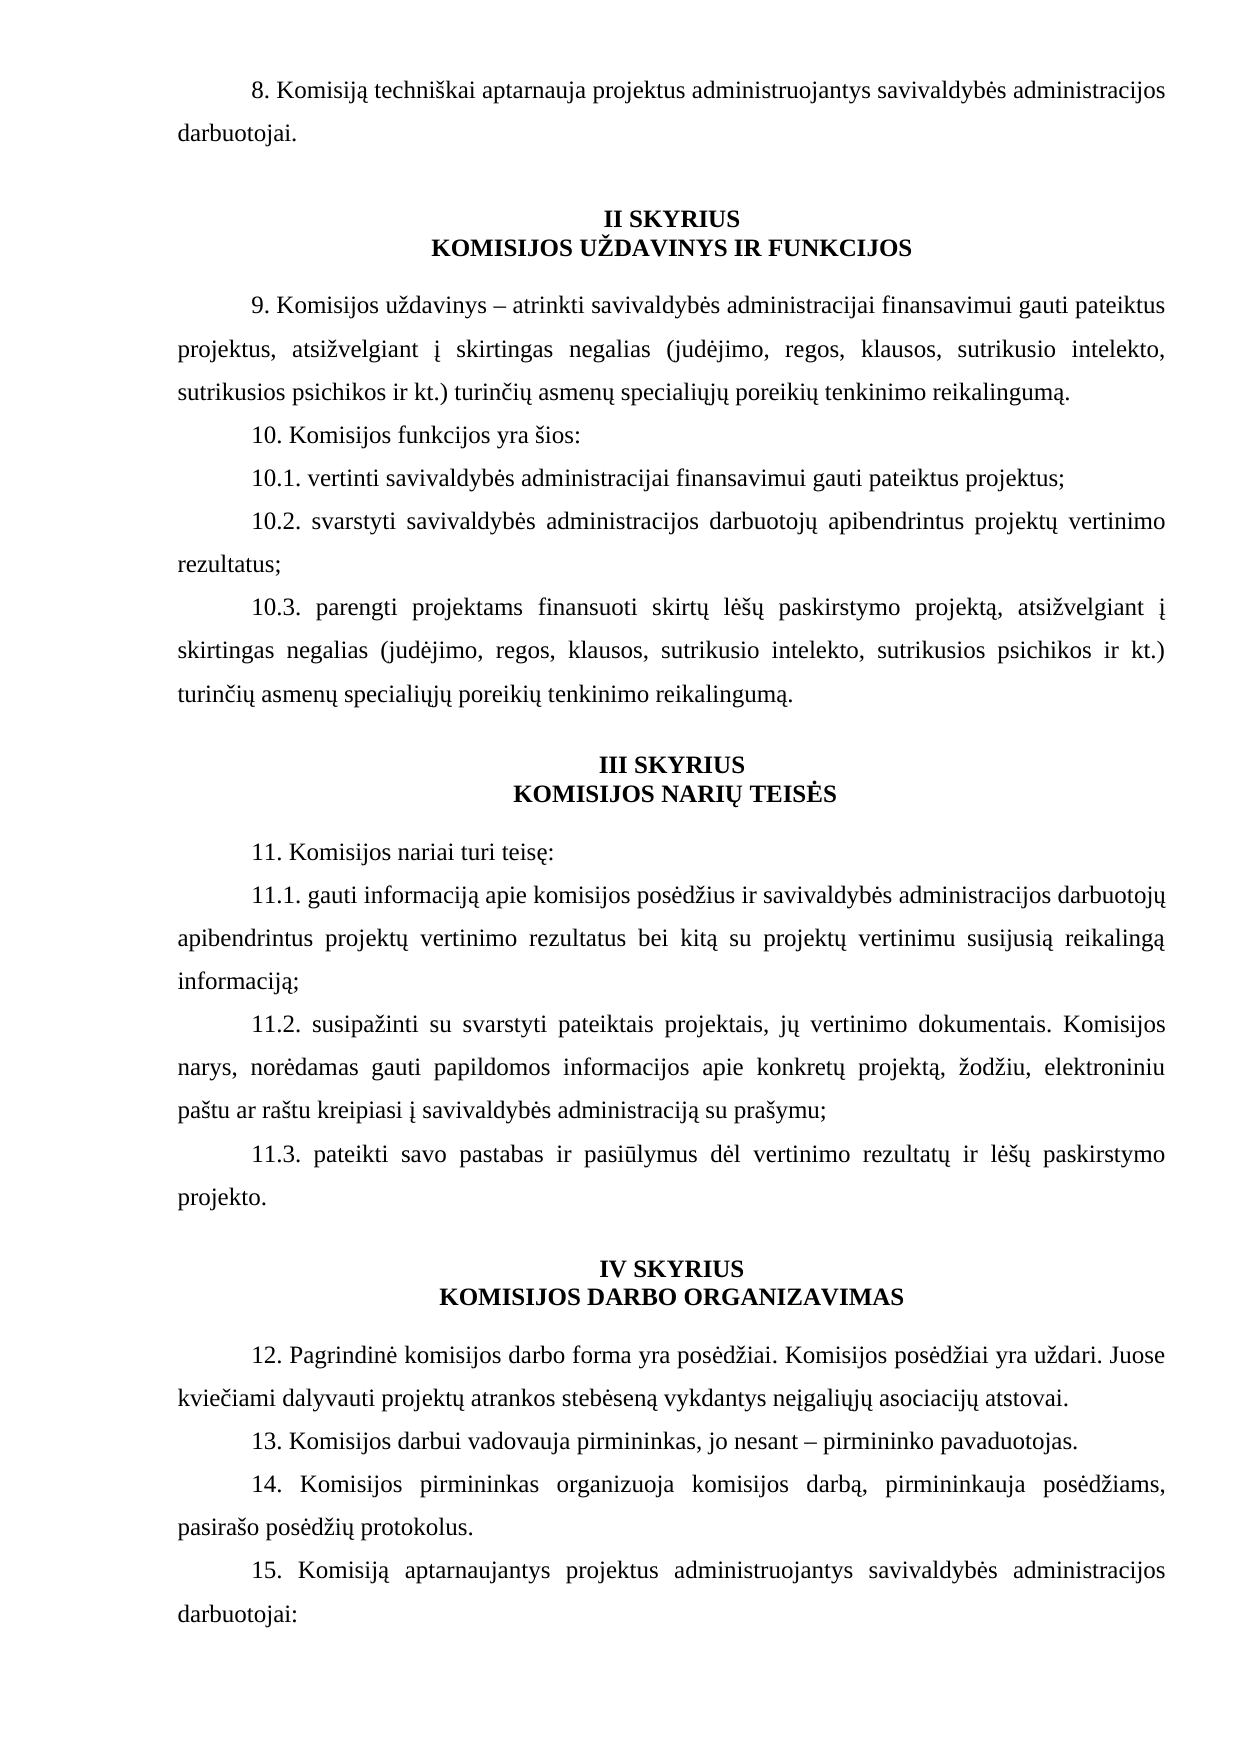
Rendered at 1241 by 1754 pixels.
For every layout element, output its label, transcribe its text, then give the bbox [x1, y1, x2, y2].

text 13. Komisijos darbui vadovauja pirmininkas, jo nesant – pirmininko pavaduotojas. [177, 1426, 1166, 1455]
text 10.2. svarstyti savivaldybės administracijos darbuotojų apibendrintus projektų vertinimo rezultatus; [177, 506, 1166, 578]
text 11.3. pateikti savo pastabas ir pasiūlymus dėl vertinimo rezultatų ir lėšų paskirstymo projekto. [177, 1139, 1166, 1211]
text 11.2. susipažinti su svarstyti pateiktais projektais, jų vertinimo dokumentais. Komisijos narys, norėdamas gauti papildomos informacijos apie konkretų projektą, žodžiu, elektroniniu paštu ar raštu kreipiasi į savivaldybės administraciją su prašymu; [177, 1009, 1166, 1124]
text 11. Komisijos nariai turi teisę: [177, 837, 1166, 866]
text 8. Komisiją techniškai aptarnauja projektus administruojantys savivaldybės administracijos darbuotojai. [177, 75, 1166, 147]
text KOMISIJOS narių TEISĖS [177, 779, 1166, 808]
text 10.1. vertinti savivaldybės administracijai finansavimui gauti pateiktus projektus; [177, 463, 1166, 492]
text 9. Komisijos uždavinys – atrinkti savivaldybės administracijai finansavimui gauti pateiktus projektus, atsižvelgiant į skirtingas negalias (judėjimo, regos, klausos, sutrikusio intelekto, sutrikusios psichikos ir kt.) turinčių asmenų specialiųjų poreikių tenkinimo reikalingumą. [177, 291, 1166, 406]
text 14. Komisijos pirmininkas organizuoja komisijos darbą, pirmininkauja posėdžiams, pasirašo posėdžių protokolus. [177, 1469, 1166, 1541]
text 12. Pagrindinė komisijos darbo forma yra posėdžiai. Komisijos posėdžiai yra uždari. Juose kviečiami dalyvauti projektų atrankos stebėseną vykdantys neįgaliųjų asociacijų atstovai. [177, 1340, 1166, 1412]
text 15. Komisiją aptarnaujantys projektus administruojantys savivaldybės administracijos darbuotojai: [177, 1556, 1166, 1627]
text 10. Komisijos funkcijos yra šios: [177, 420, 1166, 449]
text KOMISIJOS UŽDAVINYS IR FUNKCIJOS [177, 233, 1166, 262]
text 10.3. parengti projektams finansuoti skirtų lėšų paskirstymo projektą, atsižvelgiant į skirtingas negalias (judėjimo, regos, klausos, sutrikusio intelekto, sutrikusios psichikos ir kt.) turinčių asmenų specialiųjų poreikių tenkinimo reikalingumą. [177, 592, 1166, 707]
text KOMISIJOS DARBO ORGANIZAVIMAS [177, 1282, 1166, 1311]
text II SKYRIUS [177, 204, 1166, 233]
text IV SKYRIUS [177, 1254, 1166, 1282]
text III SKYRIUS [177, 751, 1166, 779]
text 11.1. gauti informaciją apie komisijos posėdžius ir savivaldybės administracijos darbuotojų apibendrintus projektų vertinimo rezultatus bei kitą su projektų vertinimu susijusią reikalingą informaciją; [177, 880, 1166, 995]
